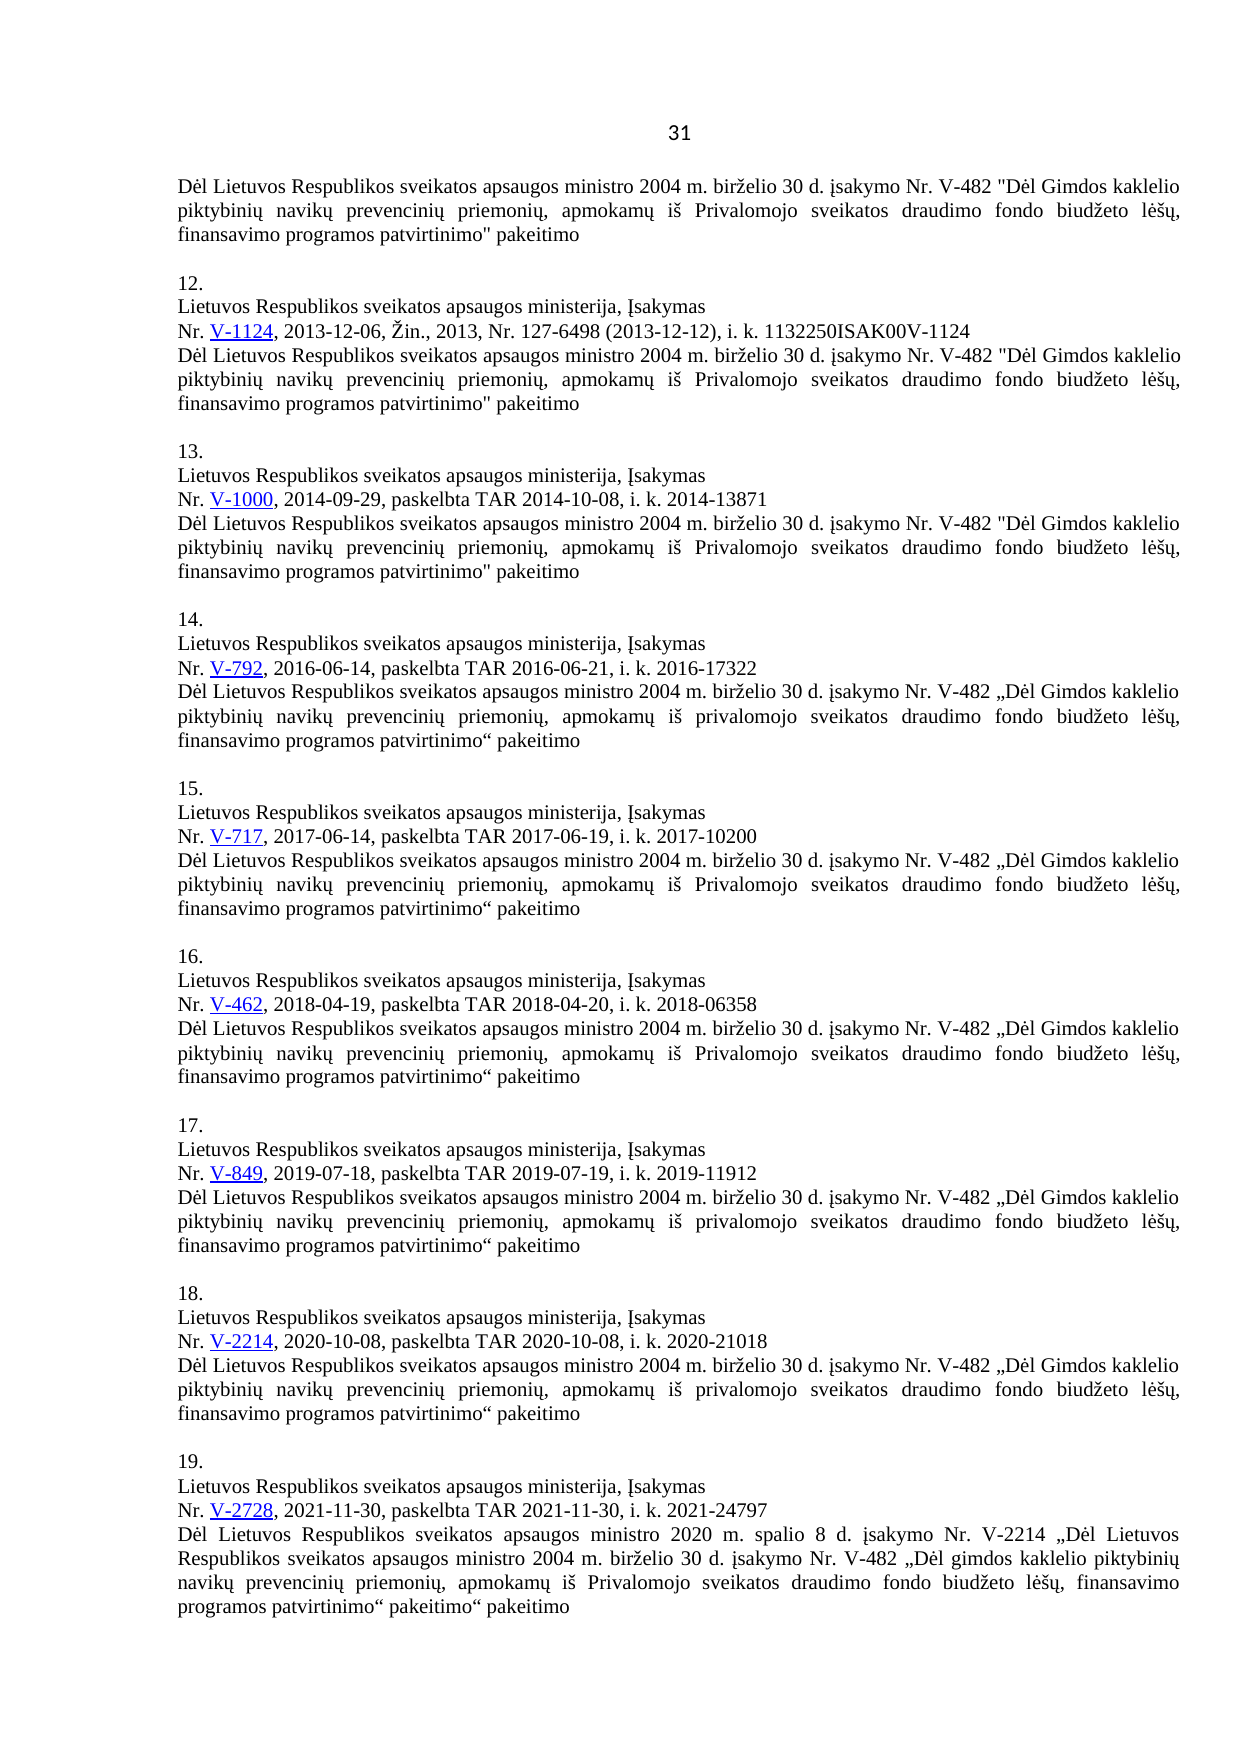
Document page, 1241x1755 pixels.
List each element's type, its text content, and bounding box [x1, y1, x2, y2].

text Nr. V-849, 2019-07-18, paskelbta TAR 2019-07-19, i. k. 2019-11912 [177, 1161, 1181, 1185]
text Nr. V-717, 2017-06-14, paskelbta TAR 2017-06-19, i. k. 2017-10200 [177, 824, 1181, 848]
text 13. [177, 439, 1181, 463]
text Lietuvos Respublikos sveikatos apsaugos ministerija, Įsakymas [177, 968, 1181, 992]
text 14. [177, 607, 1181, 631]
text Nr. V-462, 2018-04-19, paskelbta TAR 2018-04-20, i. k. 2018-06358 [177, 992, 1181, 1016]
text Dėl Lietuvos Respublikos sveikatos apsaugos ministro 2004 m. birželio 30 d. įsakymo Nr. V-482 "Dėl Gimdos kaklelio piktybinių navikų prevencinių priemonių, apmokamų iš Privalomojo sveikatos draudimo fondo biudžeto lėšų, finansavimo programos patvirtinimo" pakeitimo [177, 511, 1181, 583]
text Dėl Lietuvos Respublikos sveikatos apsaugos ministro 2004 m. birželio 30 d. įsakymo Nr. V-482 „Dėl Gimdos kaklelio piktybinių navikų prevencinių priemonių, apmokamų iš privalomojo sveikatos draudimo fondo biudžeto lėšų, finansavimo programos patvirtinimo“ pakeitimo [177, 1185, 1181, 1257]
text 16. [177, 944, 1181, 968]
text Dėl Lietuvos Respublikos sveikatos apsaugos ministro 2020 m. spalio 8 d. įsakymo Nr. V-2214 „Dėl Lietuvos Respublikos sveikatos apsaugos ministro 2004 m. birželio 30 d. įsakymo Nr. V-482 „Dėl gimdos kaklelio piktybinių navikų prevencinių priemonių, apmokamų iš Privalomojo sveikatos draudimo fondo biudžeto lėšų, finansavimo programos patvirtinimo“ pakeitimo“ pakeitimo [177, 1522, 1181, 1618]
text Dėl Lietuvos Respublikos sveikatos apsaugos ministro 2004 m. birželio 30 d. įsakymo Nr. V-482 „Dėl Gimdos kaklelio piktybinių navikų prevencinių priemonių, apmokamų iš privalomojo sveikatos draudimo fondo biudžeto lėšų, finansavimo programos patvirtinimo“ pakeitimo [177, 679, 1181, 752]
text Lietuvos Respublikos sveikatos apsaugos ministerija, Įsakymas [177, 800, 1181, 824]
text Nr. V-792, 2016-06-14, paskelbta TAR 2016-06-21, i. k. 2016-17322 [177, 655, 1181, 679]
text Lietuvos Respublikos sveikatos apsaugos ministerija, Įsakymas [177, 1305, 1181, 1329]
text Lietuvos Respublikos sveikatos apsaugos ministerija, Įsakymas [177, 294, 1181, 318]
text Lietuvos Respublikos sveikatos apsaugos ministerija, Įsakymas [177, 463, 1181, 487]
text Dėl Lietuvos Respublikos sveikatos apsaugos ministro 2004 m. birželio 30 d. įsakymo Nr. V-482 „Dėl Gimdos kaklelio piktybinių navikų prevencinių priemonių, apmokamų iš privalomojo sveikatos draudimo fondo biudžeto lėšų, finansavimo programos patvirtinimo“ pakeitimo [177, 1353, 1181, 1425]
text Dėl Lietuvos Respublikos sveikatos apsaugos ministro 2004 m. birželio 30 d. įsakymo Nr. V-482 „Dėl Gimdos kaklelio piktybinių navikų prevencinių priemonių, apmokamų iš Privalomojo sveikatos draudimo fondo biudžeto lėšų, finansavimo programos patvirtinimo“ pakeitimo [177, 1016, 1181, 1088]
text Dėl Lietuvos Respublikos sveikatos apsaugos ministro 2004 m. birželio 30 d. įsakymo Nr. V-482 "Dėl Gimdos kaklelio piktybinių navikų prevencinių priemonių, apmokamų iš Privalomojo sveikatos draudimo fondo biudžeto lėšų, finansavimo programos patvirtinimo" pakeitimo [177, 174, 1181, 246]
text 12. [177, 270, 1181, 294]
text Nr. V-1000, 2014-09-29, paskelbta TAR 2014-10-08, i. k. 2014-13871 [177, 487, 1181, 511]
text Dėl Lietuvos Respublikos sveikatos apsaugos ministro 2004 m. birželio 30 d. įsakymo Nr. V-482 "Dėl Gimdos kaklelio piktybinių navikų prevencinių priemonių, apmokamų iš Privalomojo sveikatos draudimo fondo biudžeto lėšų, finansavimo programos patvirtinimo" pakeitimo [177, 343, 1181, 415]
text 17. [177, 1113, 1181, 1137]
text Nr. V-1124, 2013-12-06, Žin., 2013, Nr. 127-6498 (2013-12-12), i. k. 1132250ISAK00V-1124 [177, 318, 1181, 343]
text Dėl Lietuvos Respublikos sveikatos apsaugos ministro 2004 m. birželio 30 d. įsakymo Nr. V-482 „Dėl Gimdos kaklelio piktybinių navikų prevencinių priemonių, apmokamų iš Privalomojo sveikatos draudimo fondo biudžeto lėšų, finansavimo programos patvirtinimo“ pakeitimo [177, 848, 1181, 920]
text Lietuvos Respublikos sveikatos apsaugos ministerija, Įsakymas [177, 631, 1181, 655]
text Lietuvos Respublikos sveikatos apsaugos ministerija, Įsakymas [177, 1473, 1181, 1498]
text 18. [177, 1281, 1181, 1305]
text Lietuvos Respublikos sveikatos apsaugos ministerija, Įsakymas [177, 1137, 1181, 1161]
text Nr. V-2214, 2020-10-08, paskelbta TAR 2020-10-08, i. k. 2020-21018 [177, 1329, 1181, 1353]
text Nr. V-2728, 2021-11-30, paskelbta TAR 2021-11-30, i. k. 2021-24797 [177, 1498, 1181, 1522]
text 19. [177, 1449, 1181, 1473]
text 15. [177, 776, 1181, 800]
